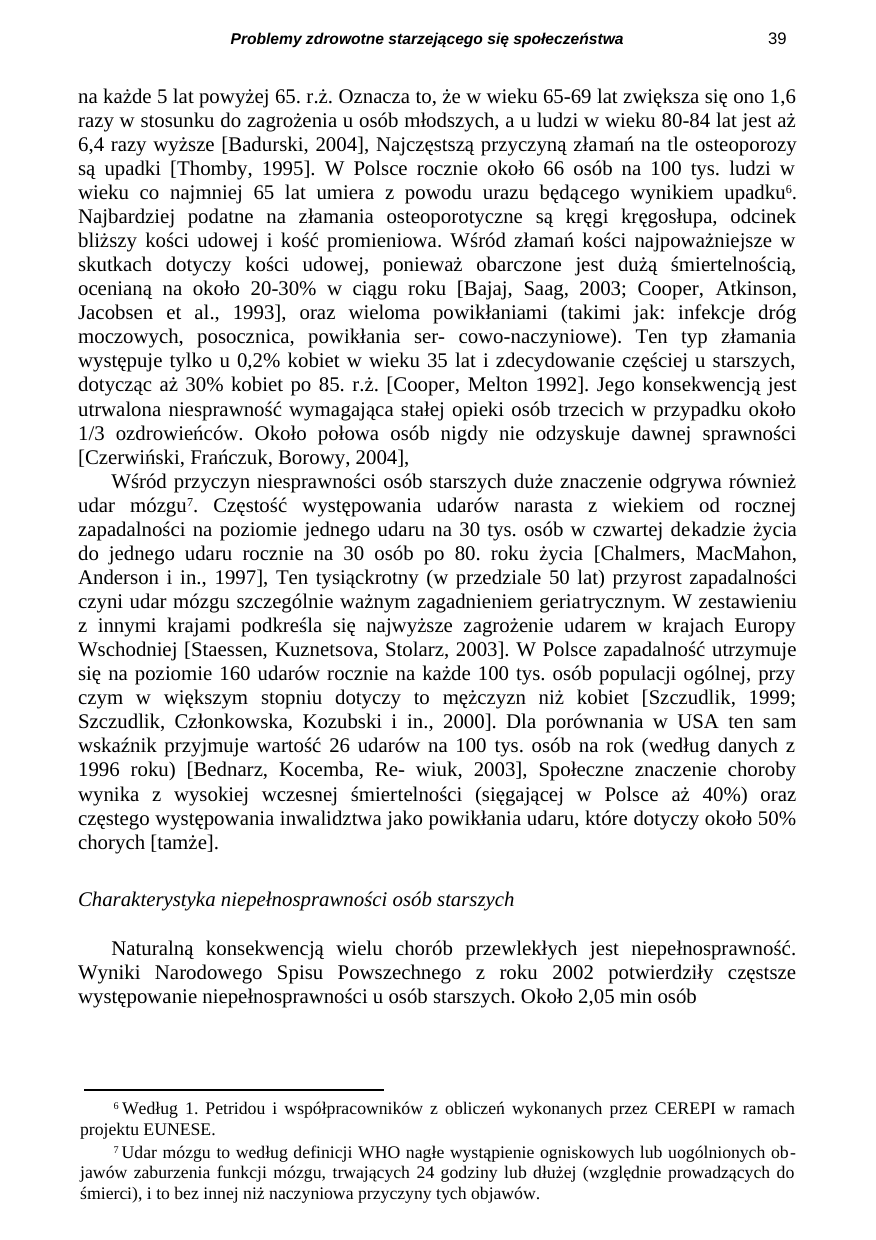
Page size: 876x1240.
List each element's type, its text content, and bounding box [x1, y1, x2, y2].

text 39 [768, 29, 793, 48]
text Naturalną konsekwencją wielu chorób przewlekłych jest niepełnosprawność. Wyniki Narodowego Spisu Powszechnego z roku 2002 potwierdziły częstsze występowanie niepełnosprawności u osób starszych. Około 2,05 min osób [78, 936, 797, 1008]
text Wśród przyczyn niesprawności osób starszych duże znaczenie odgrywa również udar mózgu7. Częstość występowania udarów narasta z wiekiem od rocznej zapadalności na poziomie jednego udaru na 30 tys. osób w czwartej de­kadzie życia do jednego udaru rocznie na 30 osób po 80. roku życia [Chalmers, MacMahon, Anderson i in., 1997], Ten tysiąckrotny (w przedziale 50 lat) przy­rost zapadalności czyni udar mózgu szczególnie ważnym zagadnieniem geria­trycznym. W zestawieniu z innymi krajami podkreśla się najwyższe zagrożenie udarem w krajach Europy Wschodniej [Staessen, Kuznetsova, Stolarz, 2003]. W Polsce zapadalność utrzymuje się na poziomie 160 udarów rocznie na każde 100 tys. osób populacji ogólnej, przy czym w większym stopniu dotyczy to mężczyzn niż kobiet [Szczudlik, 1999; Szczudlik, Członkowska, Kozubski i in., 2000]. Dla porównania w USA ten sam wskaźnik przyjmuje wartość 26 udarów na 100 tys. osób na rok (według danych z 1996 roku) [Bednarz, Kocemba, Re- wiuk, 2003], Społeczne znaczenie choroby wynika z wysokiej wczesnej śmier­telności (sięgającej w Polsce aż 40%) oraz częstego występowania inwalidztwa jako powikłania udaru, które dotyczy około 50% chorych [tamże]. [78, 469, 797, 854]
text 7 Udar mózgu to według definicji WHO nagłe wystąpienie ogniskowych lub uogólnionych ob­jawów zaburzenia funkcji mózgu, trwających 24 godziny lub dłużej (względnie prowadzących do śmierci), i to bez innej niż naczyniowa przyczyny tych objawów. [80, 1142, 796, 1203]
text Problemy zdrowotne starzejącego się społeczeństwa [230, 29, 642, 48]
text na każde 5 lat powyżej 65. r.ż. Oznacza to, że w wieku 65-69 lat zwiększa się ono 1,6 razy w stosunku do zagrożenia u osób młodszych, a u ludzi w wieku 80-84 lat jest aż 6,4 razy wyższe [Badurski, 2004], Najczęstszą przyczyną zła­mań na tle osteoporozy są upadki [Thomby, 1995]. W Polsce rocznie około 66 osób na 100 tys. ludzi w wieku co najmniej 65 lat umiera z powodu urazu będą­cego wynikiem upadku6. Najbardziej podatne na złamania osteoporotyczne są kręgi kręgosłupa, odcinek bliższy kości udowej i kość promieniowa. Wśród złamań kości najpoważniejsze w skutkach dotyczy kości udowej, ponieważ obarczone jest dużą śmiertelnością, ocenianą na około 20-30% w ciągu roku [Bajaj, Saag, 2003; Cooper, Atkinson, Jacobsen et al., 1993], oraz wieloma po­wikłaniami (takimi jak: infekcje dróg moczowych, posocznica, powikłania ser- cowo-naczyniowe). Ten typ złamania występuje tylko u 0,2% kobiet w wieku 35 lat i zdecydowanie częściej u starszych, dotycząc aż 30% kobiet po 85. r.ż. [Cooper, Melton 1992]. Jego konsekwencją jest utrwalona niesprawność wyma­gająca stałej opieki osób trzecich w przypadku około 1/3 ozdrowieńców. Około połowa osób nigdy nie odzyskuje dawnej sprawności [Czerwiński, Frańczuk, Borowy, 2004], [78, 84, 797, 469]
text 6 Według 1. Petridou i współpracowników z obliczeń wykonanych przez CEREPI w ramach projektu EUNESE. [80, 1098, 796, 1139]
text Charakterystyka niepełnosprawności osób starszych [78, 887, 797, 911]
